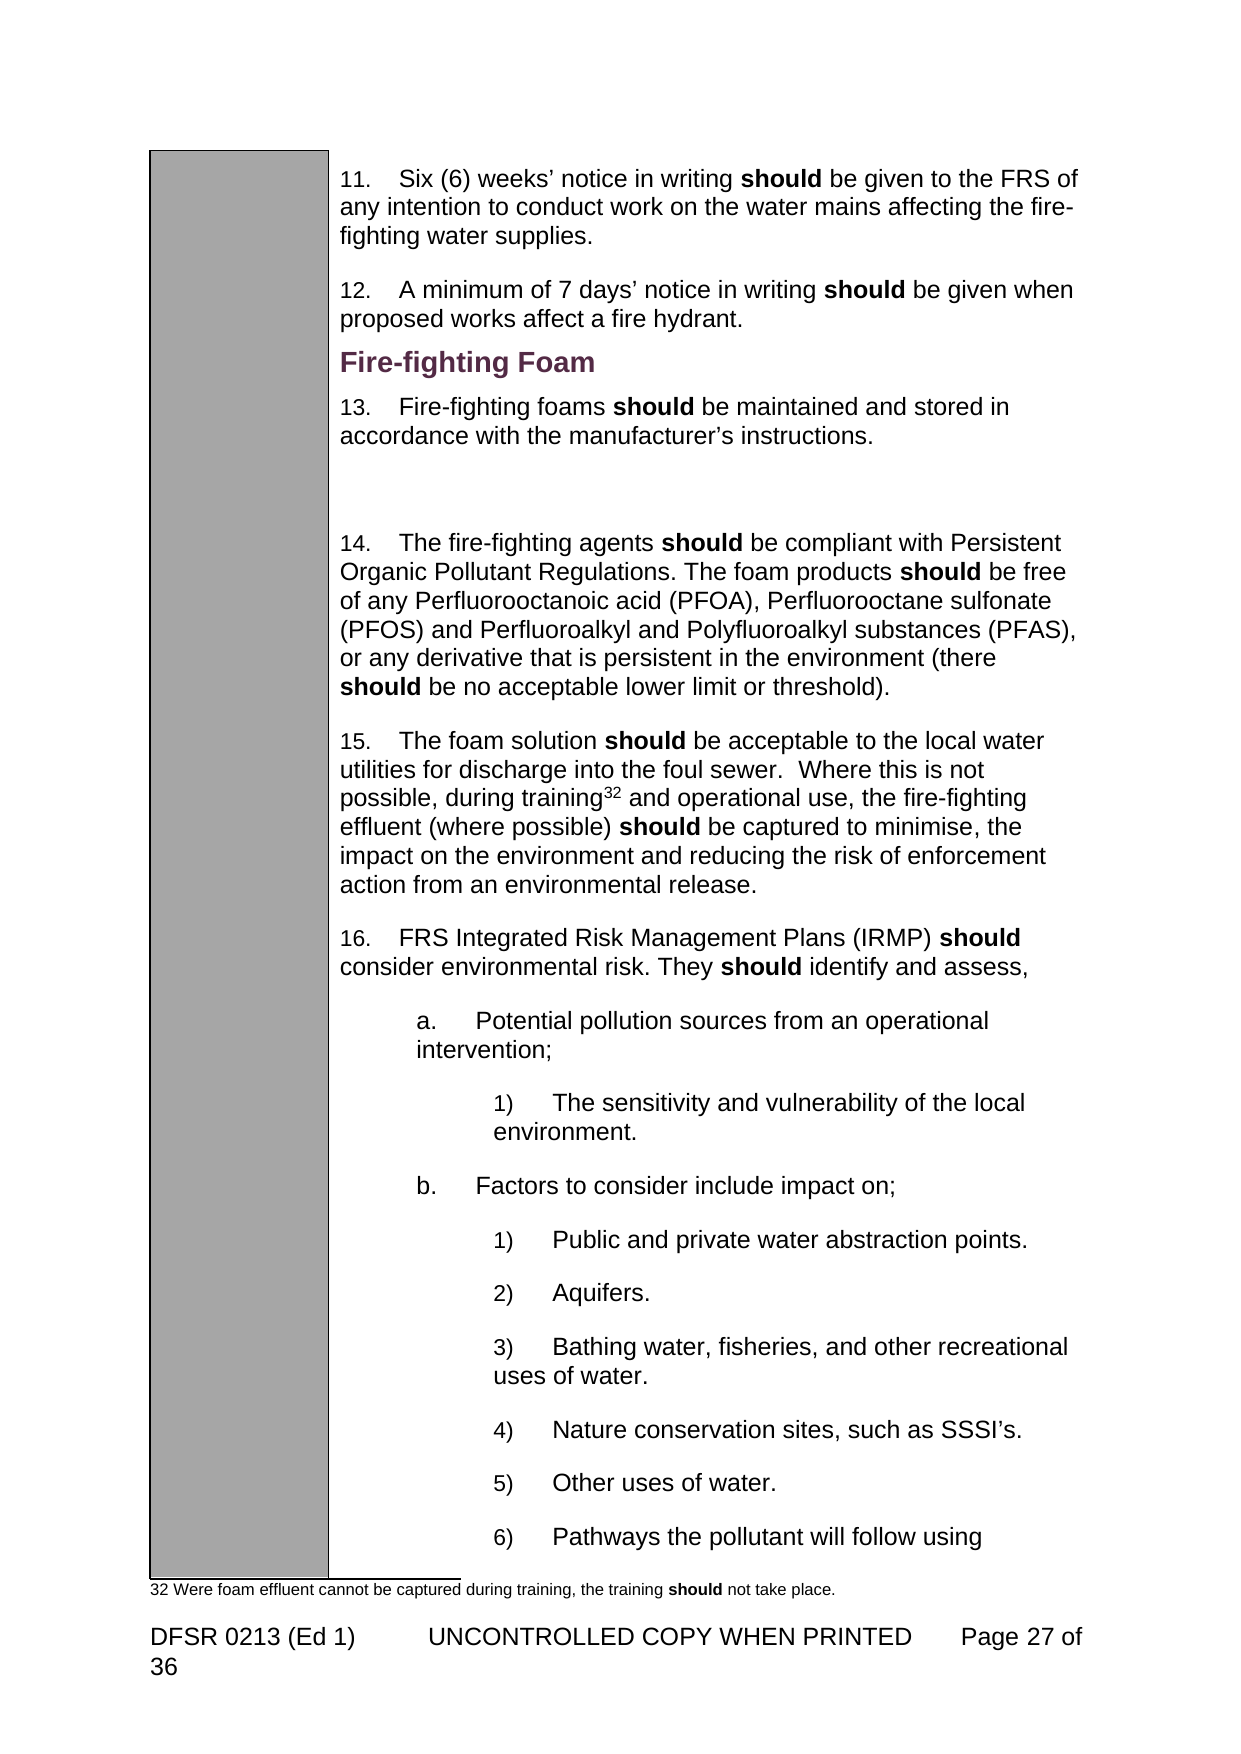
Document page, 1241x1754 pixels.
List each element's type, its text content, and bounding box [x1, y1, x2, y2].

table_cell [151, 151, 328, 1577]
table_cell FRS Fire-fighting Media Water Supplies The FRS Provider should ensure a sufficient supply of uninterrupted water is available to ensure that intervention is not delayed while water supplies are located, and hose laid. The provision of an uninterrupted adequate water supply should be provided for continuation fire-fighting at the scene of an incident. The FRS in consultation with the HoE and Defence Infrastructure Organisation (DIO) should consider the following when assessing establishment water supplies: type of risk; vehicular access; the provision of hydrants; the provision of static water supplies; utilisation of existing unlimited and guaranteed natural water sources, subject to; access and provision of hard standing for fire appliances being provided; the need and availability of supplementary pumping capacity; the Pre-Determined Attendance (PDA) response and the level of support provided by CES/HN; and fixed pumps, where these may provide a rapid and less resource-intensive method of replenishment. A Water Assessment (DFSR Form 14) should be completed to ensure adequate flow rates are provided to meet the risk specified. The provision of fire-fighting water systems should be provided: in accordance with BS 9990: 2015 with a flow rate for normal risks of 25 litres per second for 60 minutes; and with enhanced flow rates of; 75 litres per second for 90 minutes for high risks such as industrial risk and storage. 75 litres per second for hardened aircraft shelters (HAS) for 60 minutes. 100 litres per second for aircraft hangers for 60 minutes. 120 litres per second for 120 minutes for oil fuel depots and oil fuel jetties. For ammunition and explosive risks, the water supply requirements vary depending on the type and degree of risk. In such instances the water supply should comply with DOSR Tool Set and Defence Regulations These rates can be achieved from up to 3 hydrants in concurrent use within 90m of the risk from a ring main and not a spur/dead end leg and not more than 90m apart (70m for ammunition risks in accordance with DOSR Tool Set and Defence Regulations). Where insufficient water supplies are identified, it should be documented, in the Station Risk Register and identified in the Emergency Plan, so all parties are aware of the issues and mitigations (pumps etc) in place or required by the CES. Where water supplies are insufficient to meet the required flow rates, suitable engineered mitigation should be applied using an appropriate Determination Process in consultation with key stakeholders. Fire Hydrants Every Hydrant and Emergency Water Supply (EWS) should be clearly marked in accordance with BS 3251: Indicator plates for fire hydrant and EWS. Maintenance and testing of hydrant systems should be in accordance with BS 9990:2015 Six (6) weeks’ notice in writing should be given to the FRS of any intention to conduct work on the water mains affecting the fire-fighting water supplies. A minimum of 7 days’ notice in writing should be given when proposed works affect a fire hydrant. Fire-fighting Foam Fire-fighting foams should be maintained and stored in accordance with the manufacturer’s instructions. The fire-fighting agents should be compliant with Persistent Organic Pollutant Regulations. The foam products should be free of any Perfluorooctanoic acid (PFOA), Perfluorooctane sulfonate (PFOS) and Perfluoroalkyl and Polyfluoroalkyl substances (PFAS), or any derivative that is persistent in the environment (there should be no acceptable lower limit or threshold). The foam solution should be acceptable to the local water utilities for discharge into the foul sewer. Where this is not possible, during training and operational use, the fire-fighting effluent (where possible) should be captured to minimise, the impact on the environment and reducing the risk of enforcement action from an environmental release. FRS Integrated Risk Management Plans (IRMP) should consider environmental risk. They should identify and assess, Potential pollution sources from an operational intervention; The sensitivity and vulnerability of the local environment. Factors to consider include impact on; Public and private water abstraction points. Aquifers. Bathing water, fisheries, and other recreational uses of water. Nature conservation sites, such as SSSI’s. Other uses of water. Pathways the pollutant will follow using drainage plans and control options, such as the type and location of pollution prevention systems. All reasonable steps must be taken to minimise pollution. HoE must have systems in place to advise environment agencies when there is potential for pollution, or when pollution has occurred from FRS actions/activities. The Control of Substances Hazardous to Health Regulations (COSHH) require the safe storage of substances where hazardous substances are present in the workplace. In pursuance of paragraph 0213.AMC.17 above, the HoE should ensure that risk assessments are conducted, with consideration of how substances are to be used and stored safely. Vehicle foam tanks where fitted, should be kept full at all times when the vehicle is in operational service. [329, 151, 1094, 1577]
